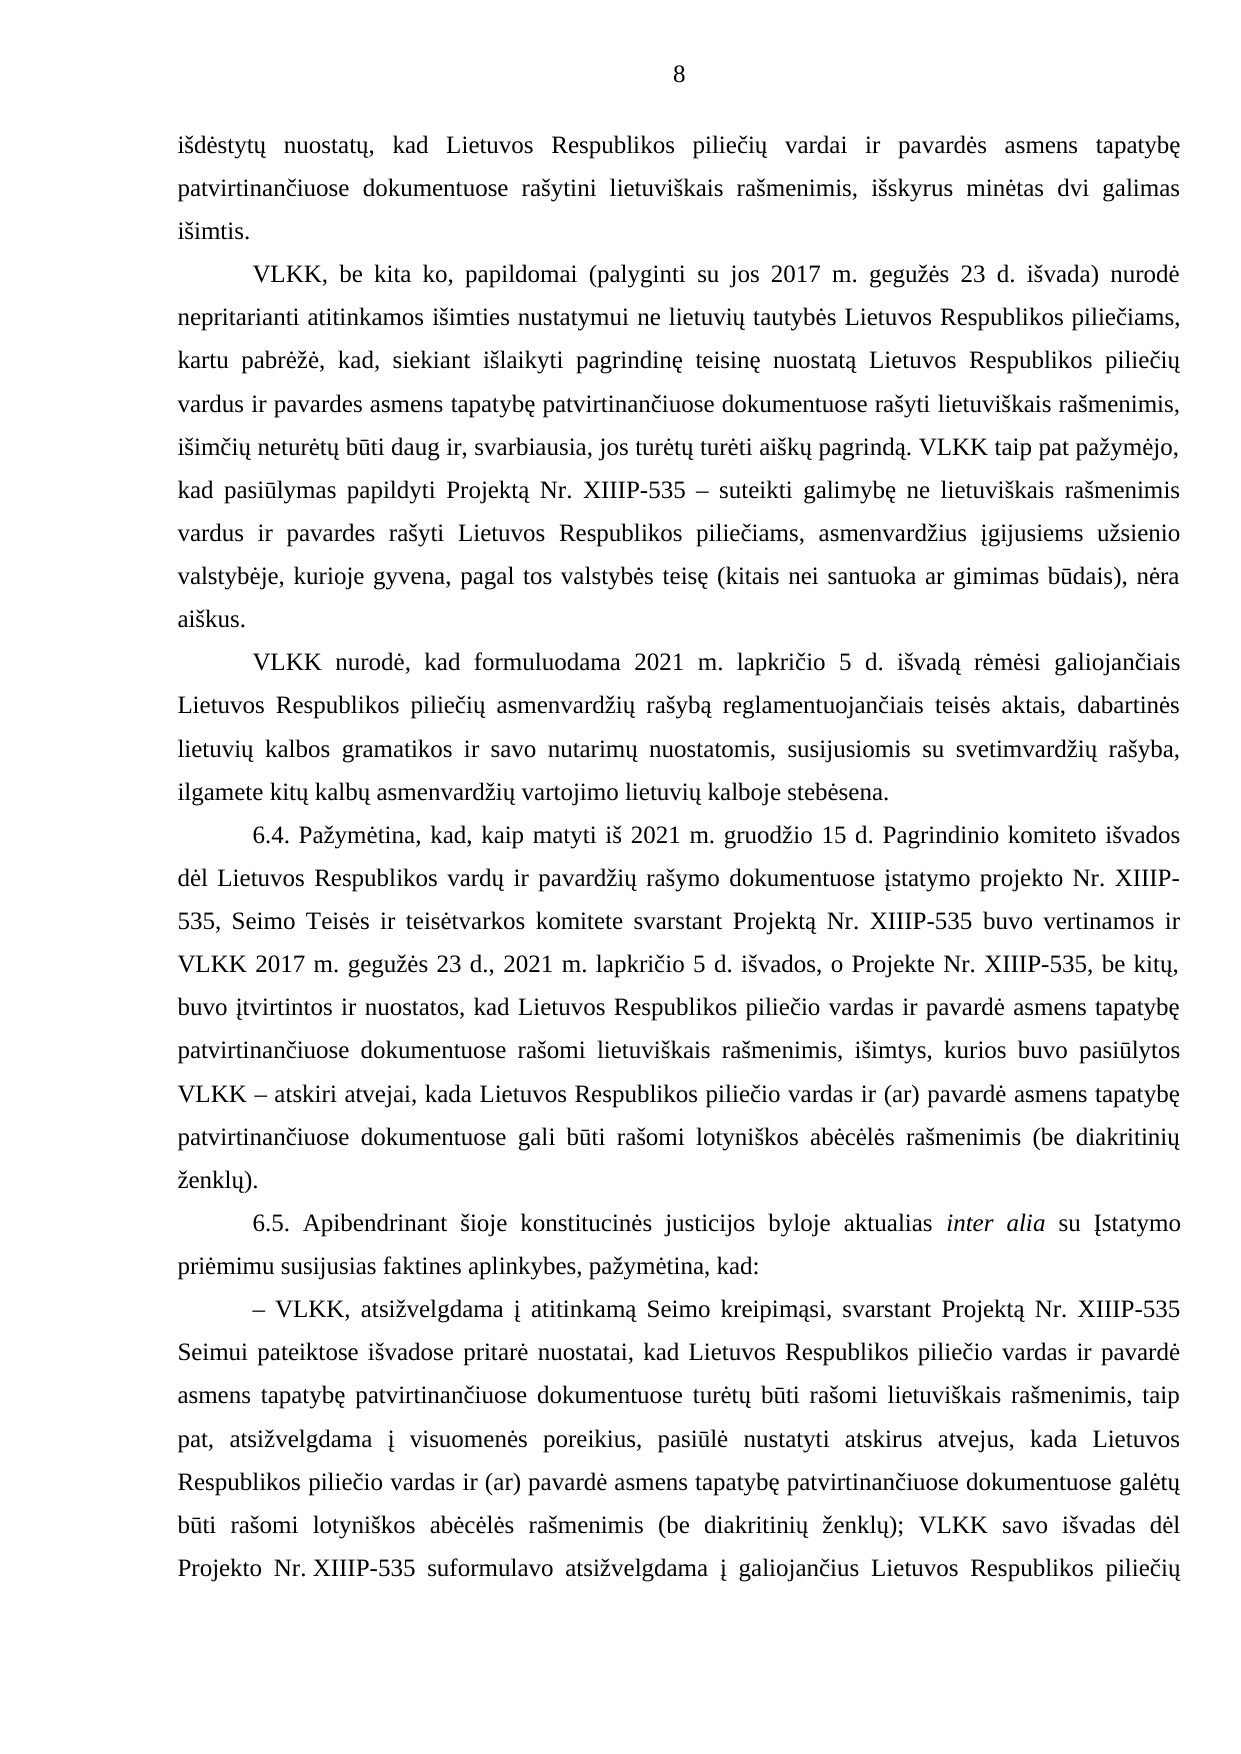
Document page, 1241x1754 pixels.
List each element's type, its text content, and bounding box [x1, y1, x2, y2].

text VLKK nurodė, kad formuluodama 2021 m. lapkričio 5 d. išvadą rėmėsi galiojančiais Lietuvos Respublikos piliečių asmenvardžių rašybą reglamentuojančiais teisės aktais, dabartinės lietuvių kalbos gramatikos ir savo nutarimų nuostatomis, susijusiomis su svetimvardžių rašyba, ilgamete kitų kalbų asmenvardžių vartojimo lietuvių kalboje stebėsena. [177, 647, 1181, 806]
text 6.5. Apibendrinant šioje konstitucinės justicijos byloje aktualias inter alia su Įstatymo priėmimu susijusias faktines aplinkybes, pažymėtina, kad: [177, 1208, 1181, 1280]
text išdėstytų nuostatų, kad Lietuvos Respublikos piliečių vardai ir pavardės asmens tapatybę patvirtinančiuose dokumentuose rašytini lietuviškais rašmenimis, išskyrus minėtas dvi galimas išimtis. [177, 130, 1181, 245]
text – VLKK, atsižvelgdama į atitinkamą Seimo kreipimąsi, svarstant Projektą Nr. XIIIP-535 Seimui pateiktose išvadose pritarė nuostatai, kad Lietuvos Respublikos piliečio vardas ir pavardė asmens tapatybę patvirtinančiuose dokumentuose turėtų būti rašomi lietuviškais rašmenimis, taip pat, atsižvelgdama į visuomenės poreikius, pasiūlė nustatyti atskirus atvejus, kada Lietuvos Respublikos piliečio vardas ir (ar) pavardė asmens tapatybę patvirtinančiuose dokumentuose galėtų būti rašomi lotyniškos abėcėlės rašmenimis (be diakritinių ženklų); VLKK savo išvadas dėl Projekto Nr. XIIIP-535 suformulavo atsižvelgdama į galiojančius Lietuvos Respublikos piliečių [177, 1294, 1181, 1582]
text VLKK, be kita ko, papildomai (palyginti su jos 2017 m. gegužės 23 d. išvada) nurodė nepritarianti atitinkamos išimties nustatymui ne lietuvių tautybės Lietuvos Respublikos piliečiams, kartu pabrėžė, kad, siekiant išlaikyti pagrindinę teisinę nuostatą Lietuvos Respublikos piliečių vardus ir pavardes asmens tapatybę patvirtinančiuose dokumentuose rašyti lietuviškais rašmenimis, išimčių neturėtų būti daug ir, svarbiausia, jos turėtų turėti aiškų pagrindą. VLKK taip pat pažymėjo, kad pasiūlymas papildyti Projektą Nr. XIIIP-535 – suteikti galimybę ne lietuviškais rašmenimis vardus ir pavardes rašyti Lietuvos Respublikos piliečiams, asmenvardžius įgijusiems užsienio valstybėje, kurioje gyvena, pagal tos valstybės teisę (kitais nei santuoka ar gimimas būdais), nėra aiškus. [177, 259, 1181, 633]
text 6.4. Pažymėtina, kad, kaip matyti iš 2021 m. gruodžio 15 d. Pagrindinio komiteto išvados dėl Lietuvos Respublikos vardų ir pavardžių rašymo dokumentuose įstatymo projekto Nr. XIIIP-535, Seimo Teisės ir teisėtvarkos komitete svarstant Projektą Nr. XIIIP-535 buvo vertinamos ir VLKK 2017 m. gegužės 23 d., 2021 m. lapkričio 5 d. išvados, o Projekte Nr. XIIIP-535, be kitų, buvo įtvirtintos ir nuostatos, kad Lietuvos Respublikos piliečio vardas ir pavardė asmens tapatybę patvirtinančiuose dokumentuose rašomi lietuviškais rašmenimis, išimtys, kurios buvo pasiūlytos VLKK – atskiri atvejai, kada Lietuvos Respublikos piliečio vardas ir (ar) pavardė asmens tapatybę patvirtinančiuose dokumentuose gali būti rašomi lotyniškos abėcėlės rašmenimis (be diakritinių ženklų). [177, 820, 1181, 1194]
